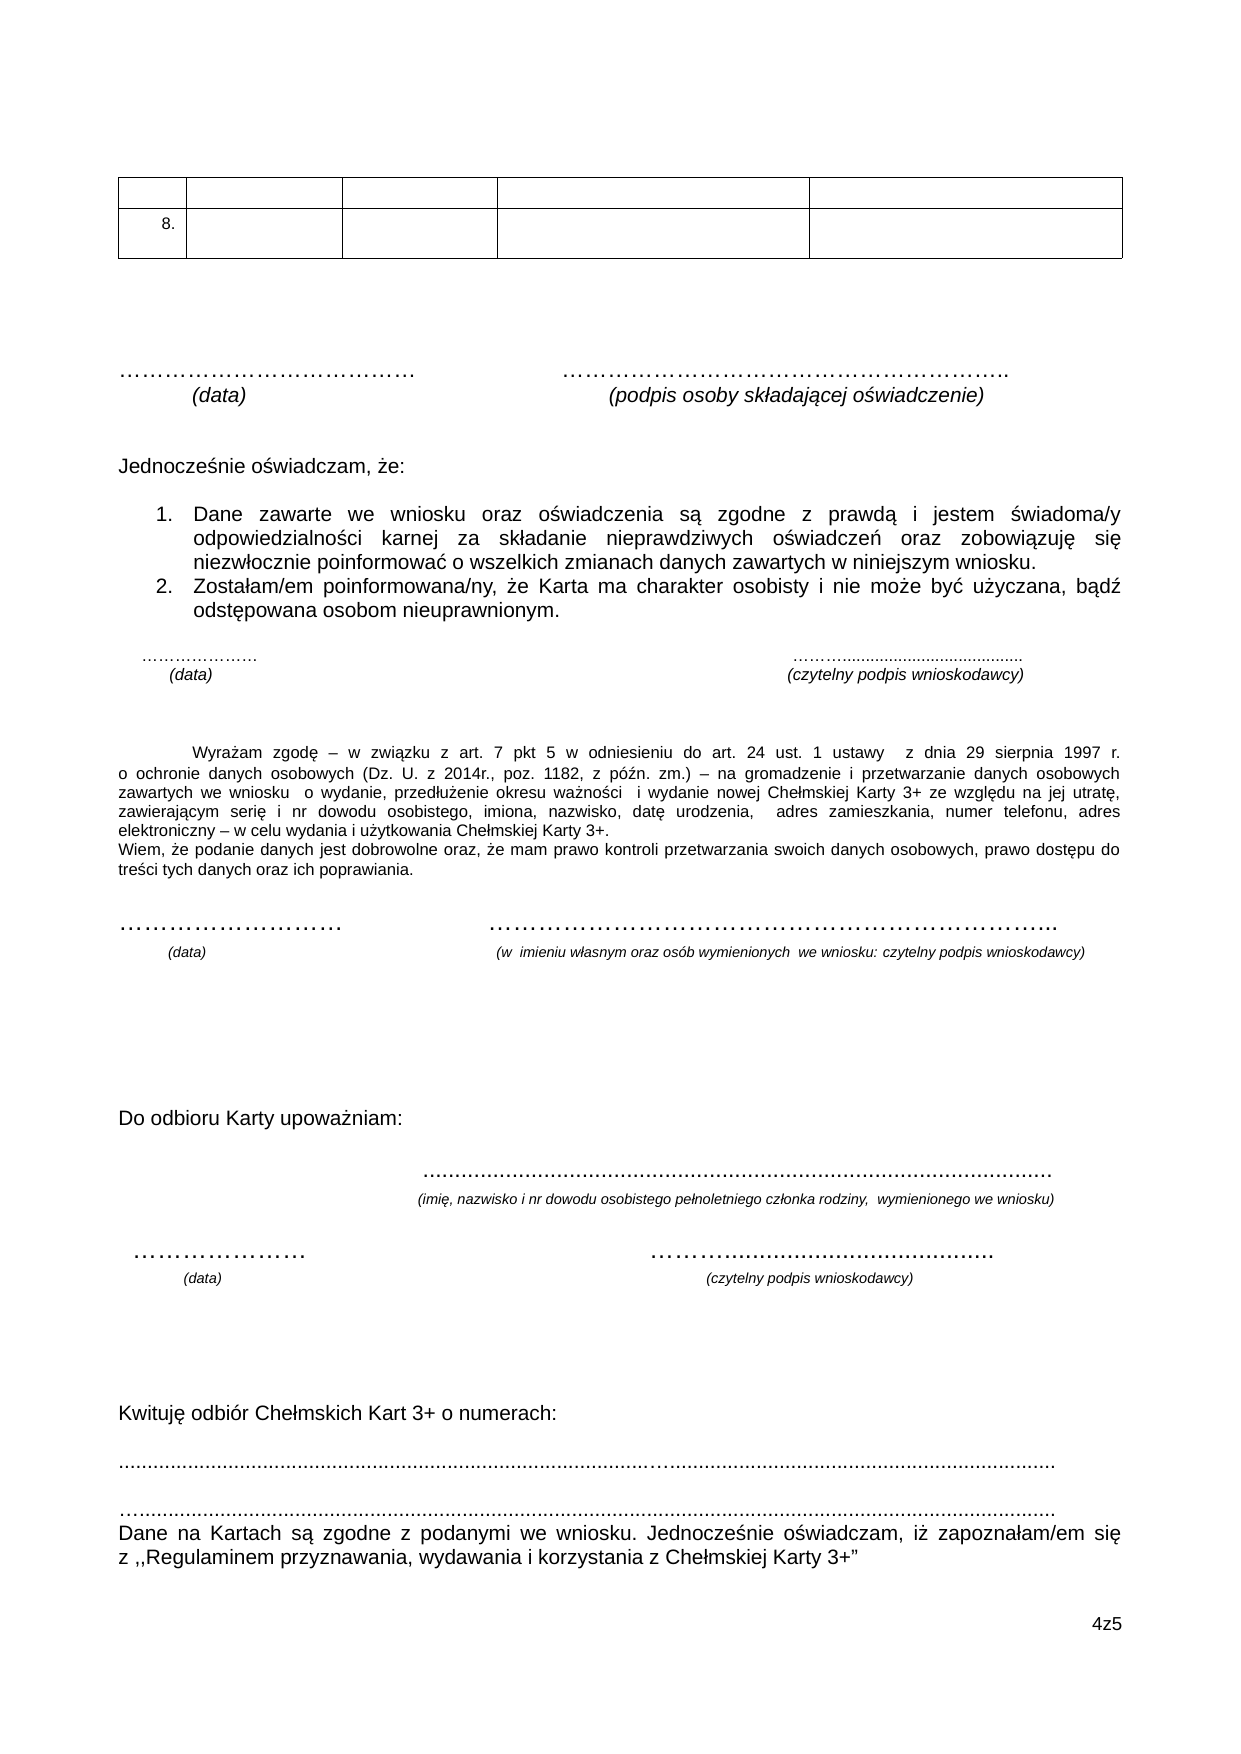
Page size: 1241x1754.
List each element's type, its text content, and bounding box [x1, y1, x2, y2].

table_cell [187, 178, 342, 208]
text (imię, nazwisko i nr dowodu osobistego pełnoletniego członka rodziny, wymienionego we wniosku) [118, 1183, 1122, 1209]
text (data) (czytelny podpis wnioskodawcy) [118, 665, 1122, 684]
table_cell [343, 178, 497, 208]
text Dane na Kartach są zgodne z podanymi we wniosku. Jednocześnie oświadczam, iż zapoznałam/em się z ,,Regulaminem przyznawania, wydawania i korzystania z Chełmskiej Karty 3+” [118, 1521, 1122, 1568]
text ………………………………… ………………………………………………….. [118, 356, 1122, 382]
table_cell [810, 209, 1122, 258]
text Wyrażam zgodę – w związku z art. 7 pkt 5 w odniesieniu do art. 24 ust. 1 ustawy z dnia 29 sierpnia 1997 r. o ochronie danych osobowych (Dz. U. z 2014r., poz. 1182, z późn. zm.) – na gromadzenie i przetwarzanie danych osobowych zawartych we wniosku o wydanie, przedłużenie okresu ważności i wydanie nowej Chełmskiej Karty 3+ ze względu na jej utratę, zawierającym serię i nr dowodu osobistego, imiona, nazwisko, datę urodzenia, adres zamieszkania, numer telefonu, adres elektroniczny – w celu wydania i użytkowania Chełmskiej Karty 3+. [118, 737, 1122, 840]
text (data) (podpis osoby składającej oświadczenie) [118, 382, 1122, 406]
list Zostałam/em poinformowana/ny, że Karta ma charakter osobisty i nie może być użyczana, bądź odstępowana osobom nieuprawnionym. [156, 574, 1122, 622]
text ............................................................................................…................................................................... [118, 1449, 1122, 1473]
table_cell [119, 178, 186, 208]
text ……………………… …………………………………………………………... [118, 907, 1122, 936]
text …............................................................................................................................................................... [118, 1497, 1122, 1521]
list Dane zawarte we wniosku oraz oświadczenia są zgodne z prawdą i jestem świadoma/y odpowiedzialności karnej za składanie nieprawdziwych oświadczeń oraz zobowiązuję się niezwłocznie poinformować o wszelkich zmianach danych zawartych w niniejszym wniosku. [156, 502, 1122, 574]
text ………………… ………....................................... [118, 1235, 1122, 1264]
table_cell [343, 209, 497, 258]
text Jednocześnie oświadczam, że: [118, 454, 1122, 478]
text Kwituję odbiór Chełmskich Kart 3+ o numerach: [118, 1401, 1122, 1425]
table_cell [119, 209, 186, 258]
text (data) (w imieniu własnym oraz osób wymienionych we wniosku: czytelny podpis wnioskodawcy) [143, 936, 1122, 962]
table_cell [187, 209, 342, 258]
table_cell [498, 178, 809, 208]
text (data) (czytelny podpis wnioskodawcy) [118, 1264, 1122, 1288]
text Wiem, że podanie danych jest dobrowolne oraz, że mam prawo kontroli przetwarzania swoich danych osobowych, prawo dostępu do treści tych danych oraz ich poprawiania. [118, 840, 1122, 878]
text Do odbioru Karty upoważniam: [118, 1106, 1122, 1130]
text ................................................................................................... [118, 1156, 1122, 1183]
table_cell [498, 209, 809, 258]
table_cell [810, 178, 1122, 208]
text ………………… ………....................................... [118, 646, 1122, 665]
